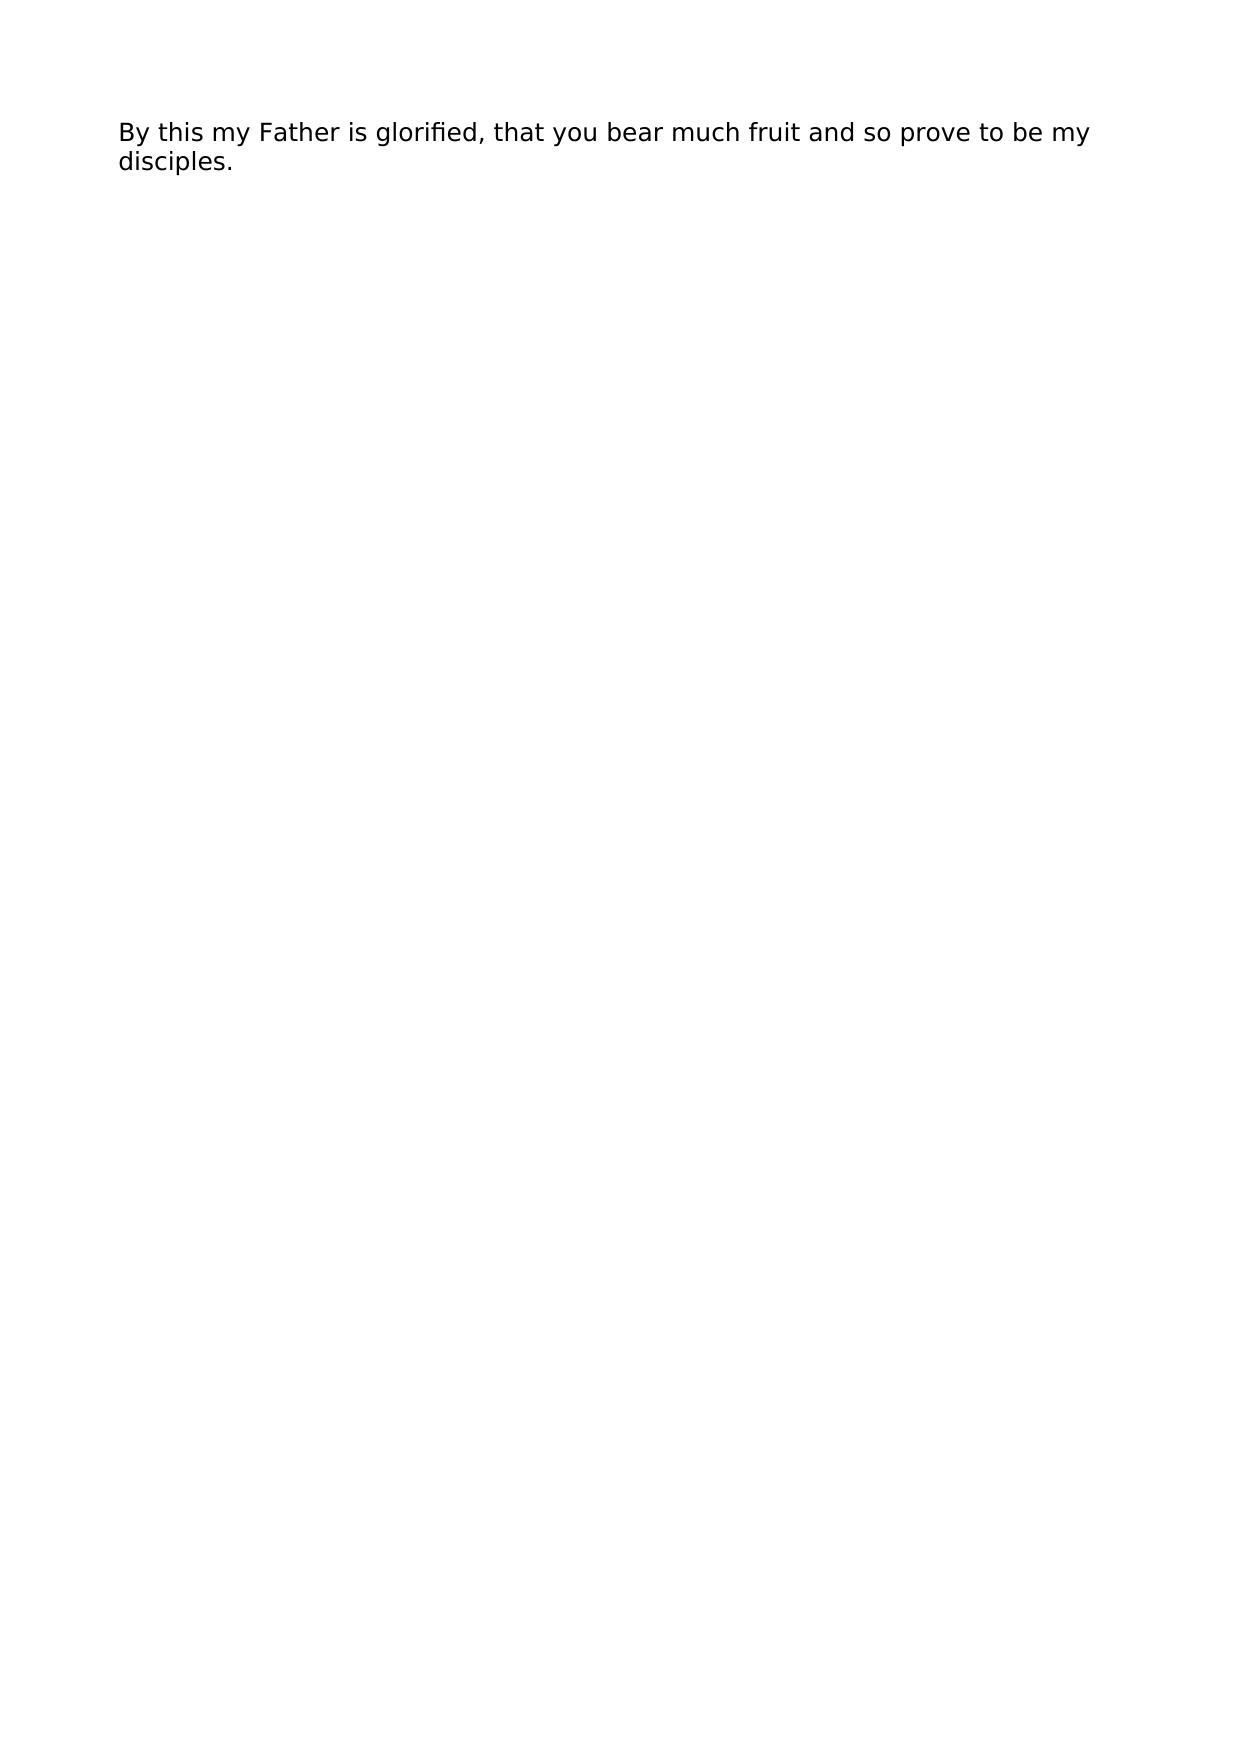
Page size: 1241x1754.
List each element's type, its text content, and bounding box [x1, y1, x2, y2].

text By this my Father is glorified, that you bear much fruit and so prove to be my disciples. [118, 118, 1122, 176]
